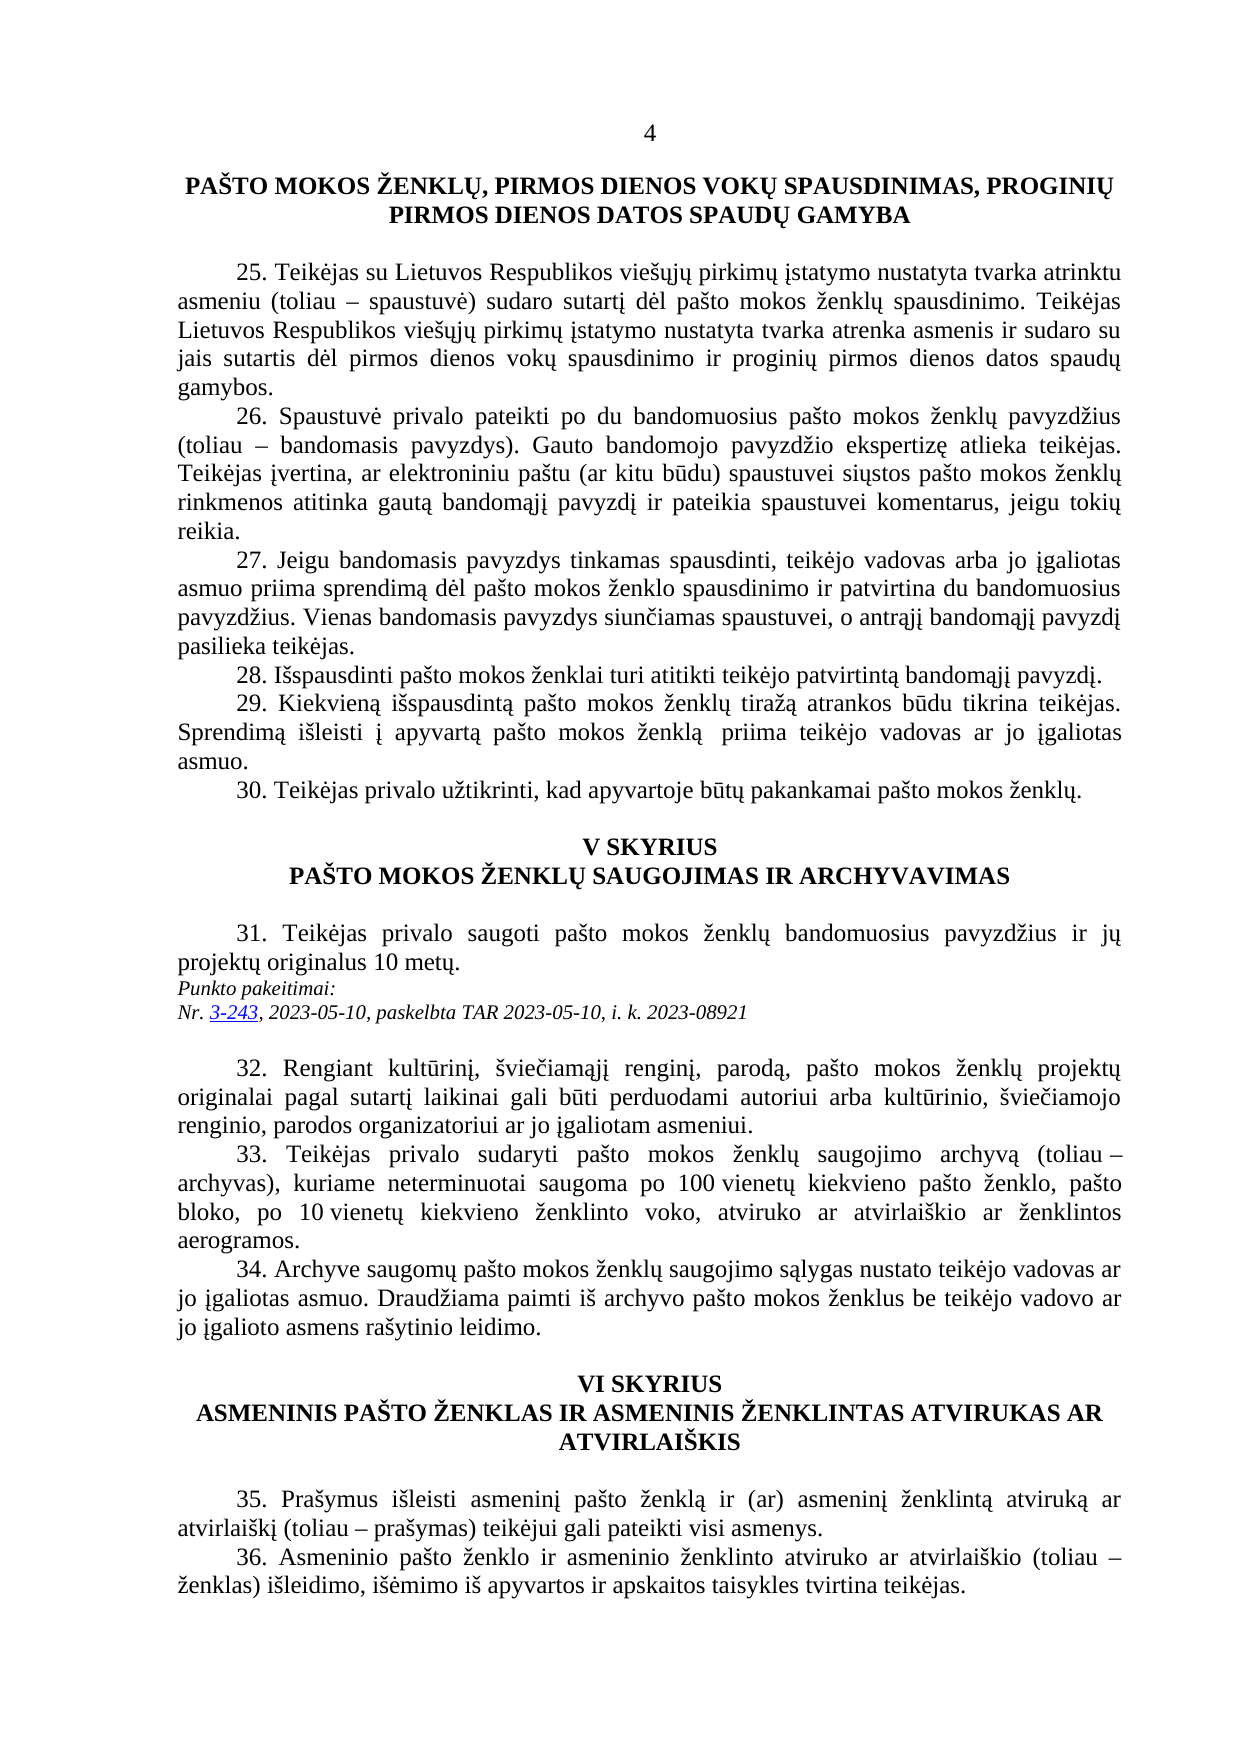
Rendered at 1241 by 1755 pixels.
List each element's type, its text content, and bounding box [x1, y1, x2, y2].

text Nr. 3-243, 2023-05-10, paskelbta TAR 2023-05-10, i. k. 2023-08921 [177, 1000, 1122, 1024]
text V SKYRIUS [177, 832, 1122, 861]
text ASMENINIS PAŠTO ŽENKLAS IR ASMENINIS ŽENKLINTAS ATVIRUKAS AR ATVIRLAIŠKIS [177, 1398, 1122, 1455]
text 32. Rengiant kultūrinį, šviečiamąjį renginį, parodą, pašto mokos ženklų projektų originalai pagal sutartį laikinai gali būti perduodami autoriui arba kultūrinio, šviečiamojo renginio, parodos organizatoriui ar jo įgaliotam asmeniui. [177, 1053, 1122, 1139]
text 33. Teikėjas privalo sudaryti pašto mokos ženklų saugojimo archyvą (toliau – archyvas), kuriame neterminuotai saugoma po 100 vienetų kiekvieno pašto ženklo, pašto bloko, po 10 vienetų kiekvieno ženklinto voko, atviruko ar atvirlaiškio ar ženklintos aerogramos. [177, 1139, 1122, 1254]
text PAŠTO MOKOS ŽENKLŲ, PIRMOS DIENOS VOKŲ SPAUSDINIMAS, proginių pirmos dienos datos spaudų gamyba [177, 171, 1122, 228]
text 27. Jeigu bandomasis pavyzdys tinkamas spausdinti, teikėjo vadovas arba jo įgaliotas asmuo priima sprendimą dėl pašto mokos ženklo spausdinimo ir patvirtina du bandomuosius pavyzdžius. Vienas bandomasis pavyzdys siunčiamas spaustuvei, o antrąjį bandomąjį pavyzdį pasilieka teikėjas. [177, 545, 1122, 660]
text 26. Spaustuvė privalo pateikti po du bandomuosius pašto mokos ženklų pavyzdžius (toliau – bandomasis pavyzdys). Gauto bandomojo pavyzdžio ekspertizę atlieka teikėjas. Teikėjas įvertina, ar elektroniniu paštu (ar kitu būdu) spaustuvei siųstos pašto mokos ženklų rinkmenos atitinka gautą bandomąjį pavyzdį ir pateikia spaustuvei komentarus, jeigu tokių reikia. [177, 401, 1122, 545]
text PAŠTO MOKOS ŽENKLŲ SAUGOJIMAS IR ARCHYVAVIMAS [177, 861, 1122, 890]
text 25. Teikėjas su Lietuvos Respublikos viešųjų pirkimų įstatymo nustatyta tvarka atrinktu asmeniu (toliau – spaustuvė) sudaro sutartį dėl pašto mokos ženklų spausdinimo. Teikėjas Lietuvos Respublikos viešųjų pirkimų įstatymo nustatyta tvarka atrenka asmenis ir sudaro su jais sutartis dėl pirmos dienos vokų spausdinimo ir proginių pirmos dienos datos spaudų gamybos. [177, 257, 1122, 401]
text 28. Išspausdinti pašto mokos ženklai turi atitikti teikėjo patvirtintą bandomąjį pavyzdį. [177, 660, 1122, 688]
text 29. Kiekvieną išspausdintą pašto mokos ženklų tiražą atrankos būdu tikrina teikėjas. Sprendimą išleisti į apyvartą pašto mokos ženklą priima teikėjo vadovas ar jo įgaliotas asmuo. [177, 688, 1122, 775]
text 30. Teikėjas privalo užtikrinti, kad apyvartoje būtų pakankamai pašto mokos ženklų. [177, 775, 1122, 803]
text 35. Prašymus išleisti asmeninį pašto ženklą ir (ar) asmeninį ženklintą atviruką ar atvirlaiškį (toliau – prašymas) teikėjui gali pateikti visi asmenys. [177, 1484, 1122, 1542]
text 34. Archyve saugomų pašto mokos ženklų saugojimo sąlygas nustato teikėjo vadovas ar jo įgaliotas asmuo. Draudžiama paimti iš archyvo pašto mokos ženklus be teikėjo vadovo ar jo įgalioto asmens rašytinio leidimo. [177, 1254, 1122, 1340]
text 31. Teikėjas privalo saugoti pašto mokos ženklų bandomuosius pavyzdžius ir jų projektų originalus 10 metų. [177, 918, 1122, 976]
text 36. Asmeninio pašto ženklo ir asmeninio ženklinto atviruko ar atvirlaiškio (toliau – ženklas) išleidimo, išėmimo iš apyvartos ir apskaitos taisykles tvirtina teikėjas. [177, 1542, 1122, 1599]
text Punkto pakeitimai: [177, 976, 1122, 1000]
text VI SKYRIUS [177, 1369, 1122, 1398]
